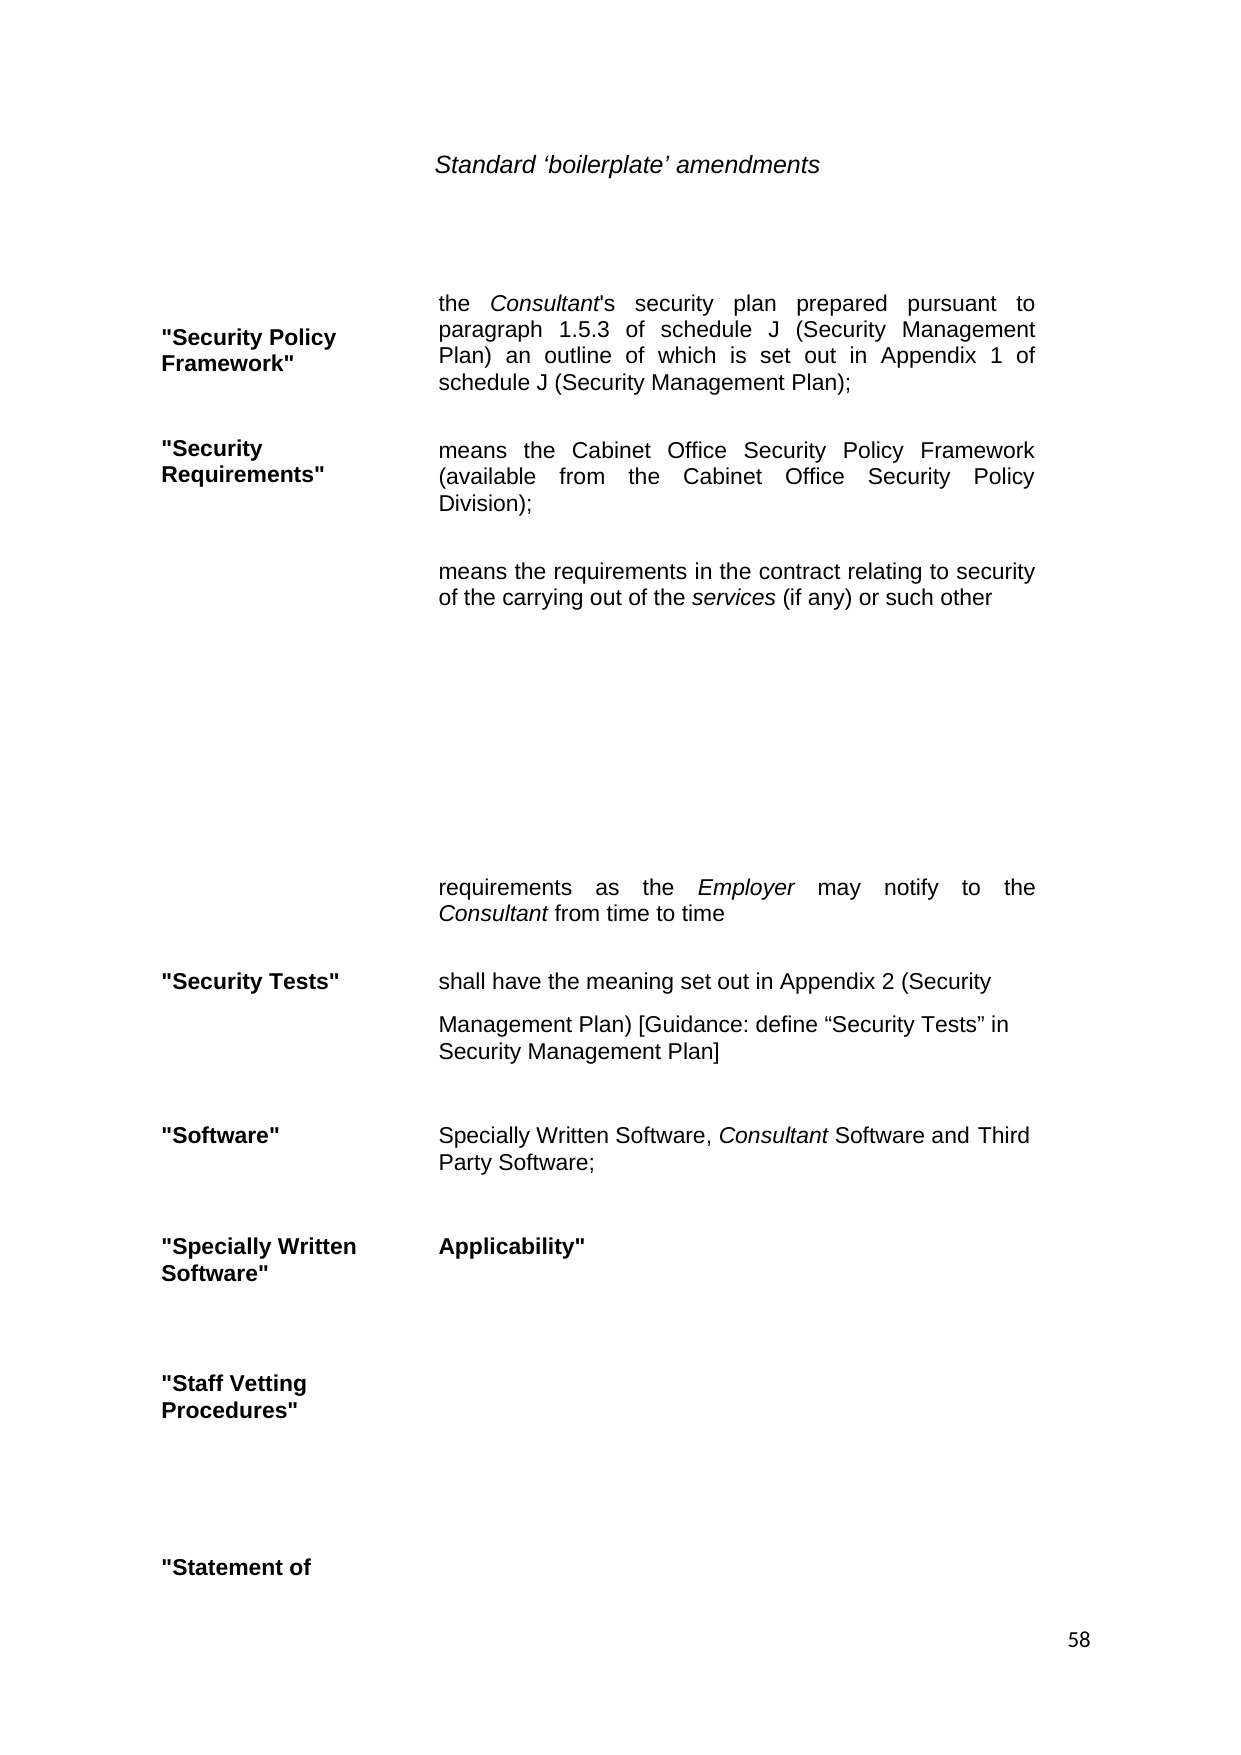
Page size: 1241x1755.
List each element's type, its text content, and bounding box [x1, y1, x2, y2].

text Party Software; [438, 1149, 1113, 1175]
text requirements as the Employer may notify to the Consultant from time to time [438, 874, 1036, 927]
text means the requirements in the contract relating to security of the carrying out of the services (if any) or such other [438, 558, 1036, 610]
text "Staff Vetting Procedures" [161, 1370, 309, 1423]
text "Security Tests" shall have the meaning set out in Appendix 2 (Security [161, 968, 1113, 994]
text Applicability" [438, 1233, 1065, 1259]
text "Security Requirements" [161, 435, 327, 488]
text Management Plan) [Guidance: define “Security Tests” in Security Management Plan] [438, 1011, 1059, 1064]
subtitle "Specially Written Software" [161, 1233, 359, 1286]
text means the Cabinet Office Security Policy Framework (available from the Cabinet Office Security Policy Division); [438, 437, 1035, 516]
text "Software" Specially Written Software, Consultant Software and Third [161, 1122, 1113, 1149]
text "Security Policy Framework" [161, 324, 338, 377]
text "Statement of [161, 1554, 313, 1580]
text the Consultant's security plan prepared pursuant to paragraph 1.5.3 of schedule J (Security Management Plan) an outline of which is set out in Appendix 1 of schedule J (Security Management Plan); [438, 290, 1036, 395]
